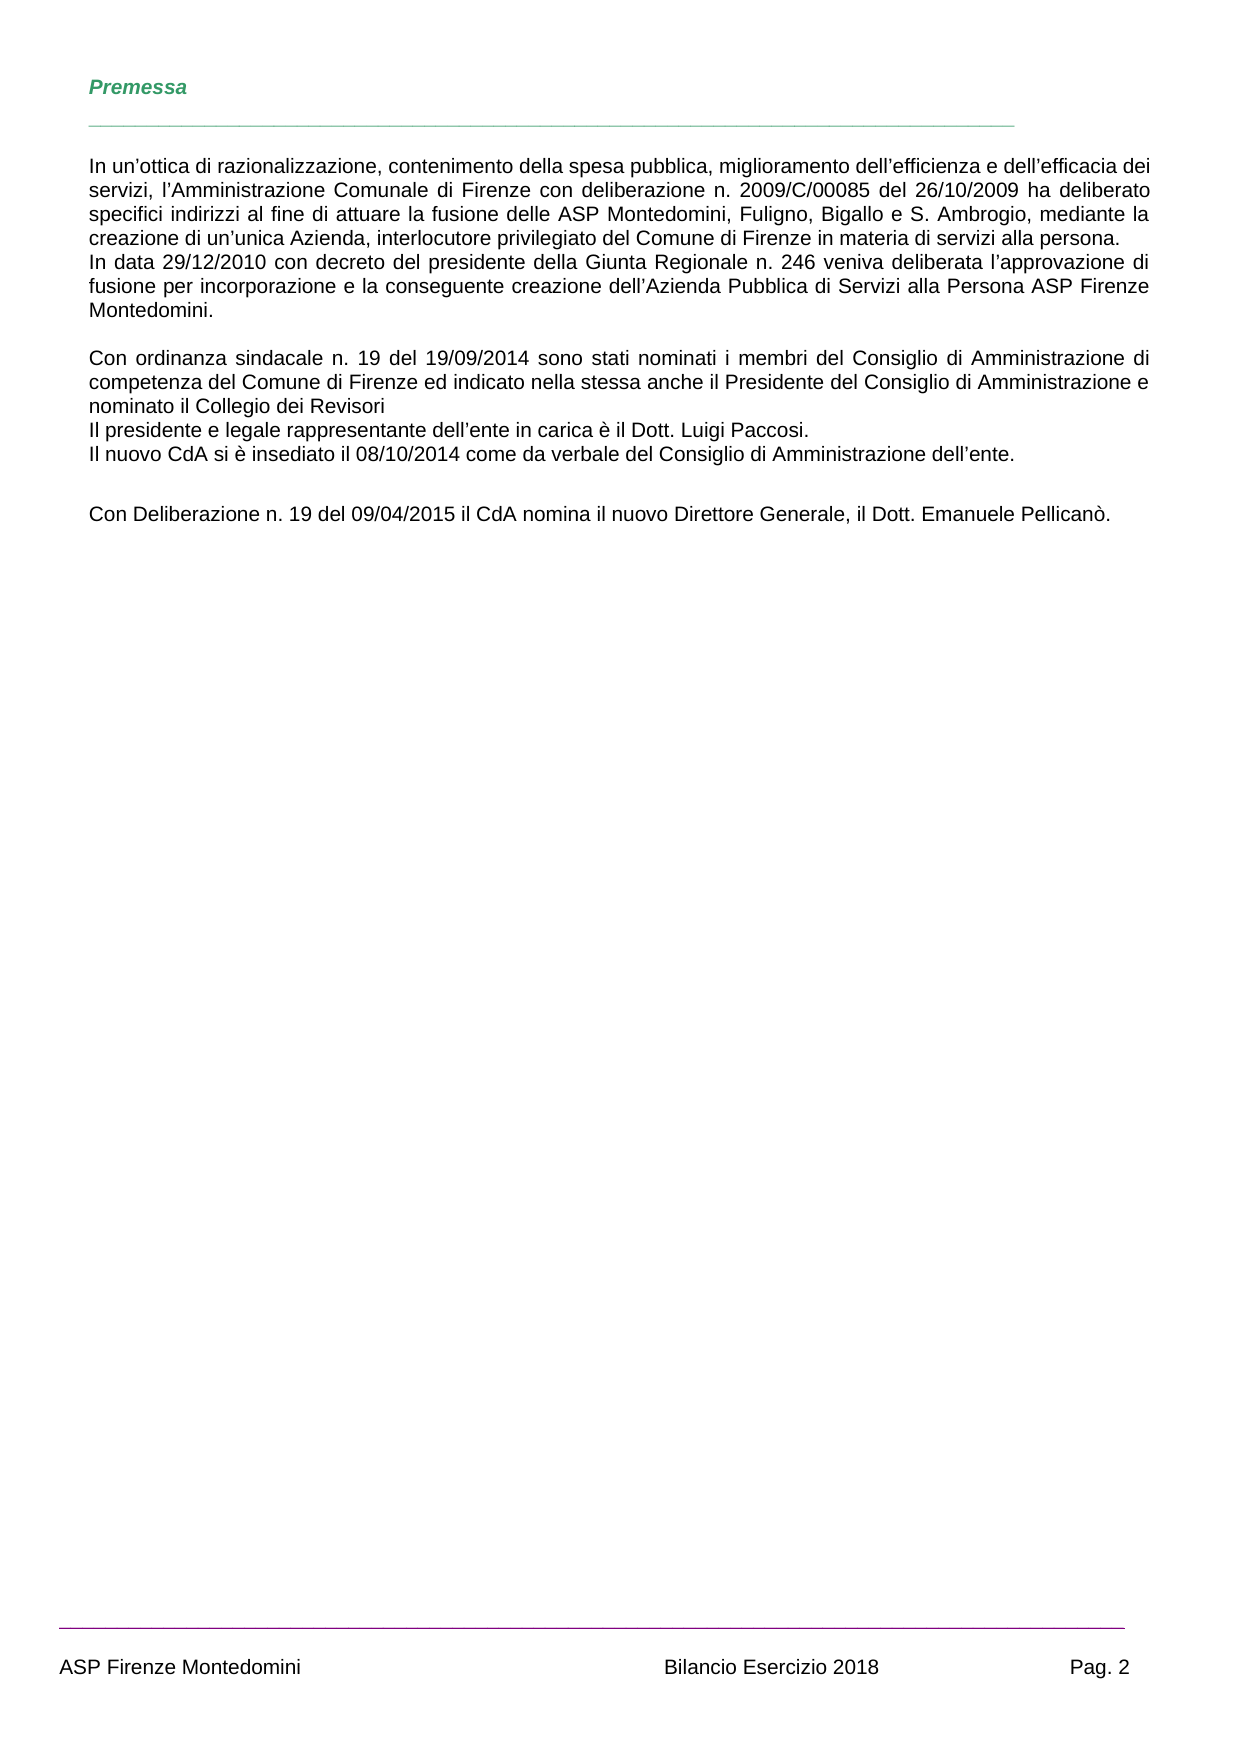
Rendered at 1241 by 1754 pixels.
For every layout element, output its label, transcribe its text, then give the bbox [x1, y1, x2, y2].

text ________________________________________________________________________________ [89, 105, 1152, 129]
subtitle Premessa [89, 75, 1152, 99]
text In data 29/12/2010 con decreto del presidente della Giunta Regionale n. 246 veniva deliberata l’approvazione di fusione per incorporazione e la conseguente creazione dell’Azienda Pubblica di Servizi alla Persona ASP Firenze Montedomini. [89, 250, 1152, 322]
text In un’ottica di razionalizzazione, contenimento della spesa pubblica, miglioramento dell’efficienza e dell’efficacia dei servizi, l’Amministrazione Comunale di Firenze con deliberazione n. 2009/C/00085 del 26/10/2009 ha deliberato specifici indirizzi al fine di attuare la fusione delle ASP Montedomini, Fuligno, Bigallo e S. Ambrogio, mediante la creazione di un’unica Azienda, interlocutore privilegiato del Comune di Firenze in materia di servizi alla persona. [89, 154, 1152, 250]
text Il nuovo CdA si è insediato il 08/10/2014 come da verbale del Consiglio di Amministrazione dell’ente. [89, 442, 1152, 466]
text Il presidente e legale rappresentante dell’ente in carica è il Dott. Luigi Paccosi. [89, 418, 1152, 442]
text Con ordinanza sindacale n. 19 del 19/09/2014 sono stati nominati i membri del Consiglio di Amministrazione di competenza del Comune di Firenze ed indicato nella stessa anche il Presidente del Consiglio di Amministrazione e nominato il Collegio dei Revisori [89, 346, 1152, 418]
text Con Deliberazione n. 19 del 09/04/2015 il CdA nomina il nuovo Direttore Generale, il Dott. Emanuele Pellicanò. [89, 502, 1152, 526]
